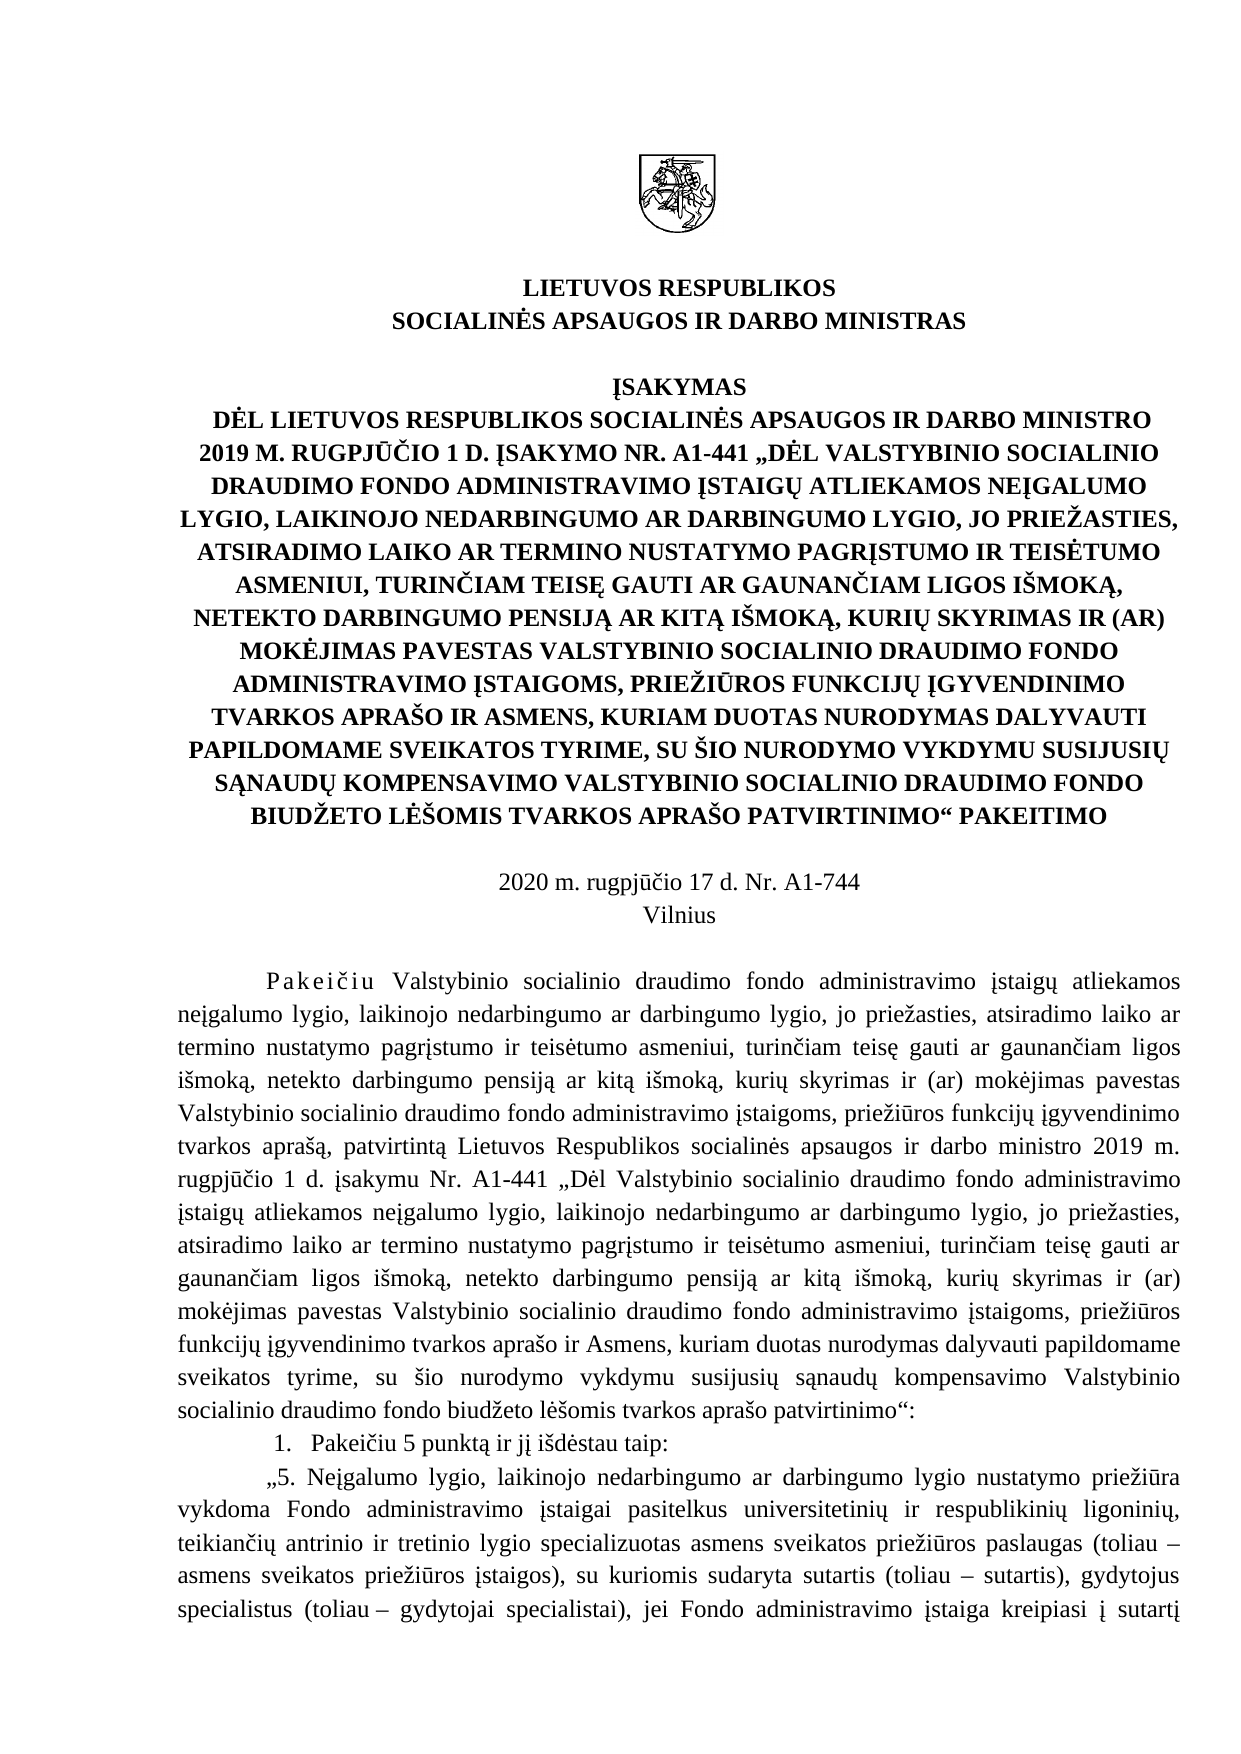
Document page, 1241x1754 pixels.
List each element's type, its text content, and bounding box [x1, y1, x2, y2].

text SOCIALINĖS APSAUGOS IR DARBO MINISTRAS [177, 306, 1181, 334]
text 1. Pakeičiu 5 punktą ir jį išdėstau taip: [273, 1428, 1181, 1457]
text 2019 M. RUGPJŪČIO 1 D. ĮSAKYMO NR. A1-441 „DĖL VALSTYBINIO SOCIALINIO DRAUDIMO FONDO ADMINISTRAVIMO ĮSTAIGŲ ATLIEKAMOS NEĮGALUMO LYGIO, LAIKINOJO NEDARBINGUMO AR DARBINGUMO LYGIO, JO PRIEŽASTIES, ATSIRADIMO LAIKO AR TERMINO NUSTATYMO PAGRĮSTUMO IR TEISĖTUMO ASMENIUI, TURINČIAM TEISĘ GAUTI AR GAUNANČIAM LIGOS IŠMOKĄ, NETEKTO DARBINGUMO PENSIJĄ AR KITĄ IŠMOKĄ, KURIŲ SKYRIMAS IR (AR) MOKĖJIMAS PAVESTAS VALSTYBINIO SOCIALINIO DRAUDIMO FONDO ADMINISTRAVIMO ĮSTAIGOMS, PRIEŽIŪROS FUNKCIJŲ ĮGYVENDINIMO TVARKOS APRAŠO IR ASMENS, KURIAM DUOTAS NURODYMAS DALYVAUTI PAPILDOMAME SVEIKATOS TYRIME, SU ŠIO NURODYMO VYKDYMU SUSIJUSIŲ SĄNAUDŲ KOMPENSAVIMO VALSTYBINIO SOCIALINIO DRAUDIMO FONDO BIUDŽETO LĖŠOMIS TVARKOS APRAŠO PATVIRTINIMO“ PAKEITIMO [177, 438, 1181, 830]
text LIETUVOS RESPUBLIKOS [177, 273, 1181, 302]
text „5. Neįgalumo lygio, laikinojo nedarbingumo ar darbingumo lygio nustatymo priežiūra vykdoma Fondo administravimo įstaigai pasitelkus universitetinių ir respublikinių ligoninių, teikiančių antrinio ir tretinio lygio specializuotas asmens sveikatos priežiūros paslaugas (toliau – asmens sveikatos priežiūros įstaigos), su kuriomis sudaryta sutartis (toliau – sutartis), gydytojus specialistus (toliau – gydytojai specialistai), jei Fondo administravimo įstaiga kreipiasi į sutartį [177, 1462, 1181, 1622]
text Pakeičiu Valstybinio socialinio draudimo fondo administravimo įstaigų atliekamos neįgalumo lygio, laikinojo nedarbingumo ar darbingumo lygio, jo priežasties, atsiradimo laiko ar termino nustatymo pagrįstumo ir teisėtumo asmeniui, turinčiam teisę gauti ar gaunančiam ligos išmoką, netekto darbingumo pensiją ar kitą išmoką, kurių skyrimas ir (ar) mokėjimas pavestas Valstybinio socialinio draudimo fondo administravimo įstaigoms, priežiūros funkcijų įgyvendinimo tvarkos aprašą, patvirtintą Lietuvos Respublikos socialinės apsaugos ir darbo ministro 2019 m. rugpjūčio 1 d. įsakymu Nr. A1-441 „Dėl Valstybinio socialinio draudimo fondo administravimo įstaigų atliekamos neįgalumo lygio, laikinojo nedarbingumo ar darbingumo lygio, jo priežasties, atsiradimo laiko ar termino nustatymo pagrįstumo ir teisėtumo asmeniui, turinčiam teisę gauti ar gaunančiam ligos išmoką, netekto darbingumo pensiją ar kitą išmoką, kurių skyrimas ir (ar) mokėjimas pavestas Valstybinio socialinio draudimo fondo administravimo įstaigoms, priežiūros funkcijų įgyvendinimo tvarkos aprašo ir Asmens, kuriam duotas nurodymas dalyvauti papildomame sveikatos tyrime, su šio nurodymo vykdymu susijusių sąnaudų kompensavimo Valstybinio socialinio draudimo fondo biudžeto lėšomis tvarkos aprašo patvirtinimo“: [177, 966, 1181, 1424]
text 2020 m. rugpjūčio 17 d. Nr. A1-744 [177, 867, 1181, 896]
text Vilnius [177, 900, 1181, 929]
text DĖL LIETUVOS RESPUBLIKOS SOCIALINĖS APSAUGOS IR DARBO MINISTRO [177, 405, 1181, 434]
text ĮSAKYMAS [177, 372, 1181, 401]
